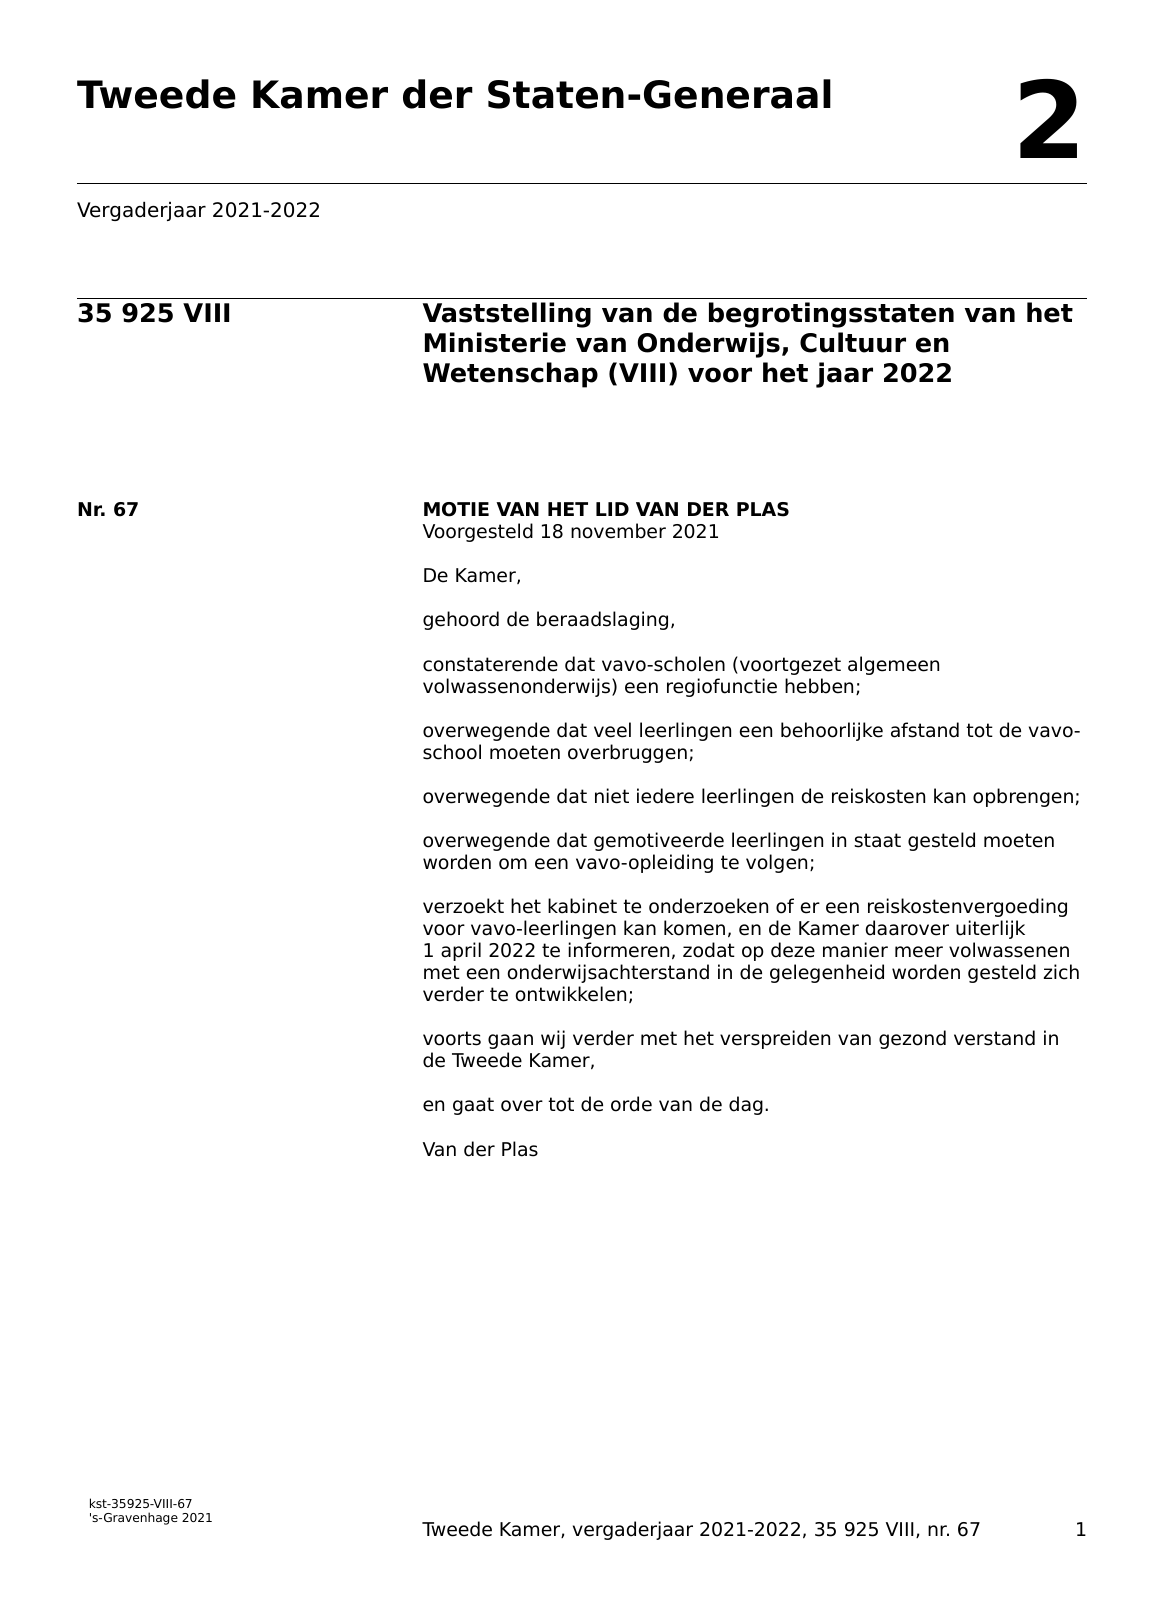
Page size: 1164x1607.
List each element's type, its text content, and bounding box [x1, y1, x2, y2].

text overwegende dat veel leerlingen een behoorlijke afstand tot de vavo-school moeten overbruggen; [422, 720, 1087, 764]
text overwegende dat gemotiveerde leerlingen in staat gesteld moeten worden om een vavo-opleiding te volgen; [422, 830, 1087, 874]
subtitle Nr. 67 MOTIE VAN HET LID VAN DER PLAS [77, 499, 1087, 521]
subtitle 35 925 VIII Vaststelling van de begrotingsstaten van het Ministerie van Onderwijs, Cultuur en Wetenschap (VIII) voor het jaar 2022 [77, 299, 1087, 388]
text overwegende dat niet iedere leerlingen de reiskosten kan opbrengen; [422, 786, 1087, 808]
text 's-Gravenhage 2021 [88, 1511, 323, 1525]
text voorts gaan wij verder met het verspreiden van gezond verstand in de Tweede Kamer, [422, 1028, 1087, 1072]
text De Kamer, [422, 565, 1087, 587]
table_header Tweede Kamer der Staten-Generaal [77, 59, 886, 183]
text kst-35925-VIII-67 [88, 1497, 323, 1511]
table_cell Vergaderjaar 2021-2022 [77, 184, 1087, 298]
text gehoord de beraadslaging, [422, 609, 1087, 631]
text en gaat over tot de orde van de dag. [422, 1094, 1087, 1116]
text Voorgesteld 18 november 2021 [422, 521, 1087, 543]
text Van der Plas [422, 1138, 1087, 1161]
table_header 2 [886, 59, 1087, 183]
text verzoekt het kabinet te onderzoeken of er een reiskostenvergoeding voor vavo-leerlingen kan komen, en de Kamer daarover uiterlijk 1 april 2022 te informeren, zodat op deze manier meer volwassenen met een onderwijsachterstand in de gelegenheid worden gesteld zich verder te ontwikkelen; [422, 896, 1087, 1006]
text constaterende dat vavo-scholen (voortgezet algemeen volwassenonderwijs) een regiofunctie hebben; [422, 653, 1087, 697]
